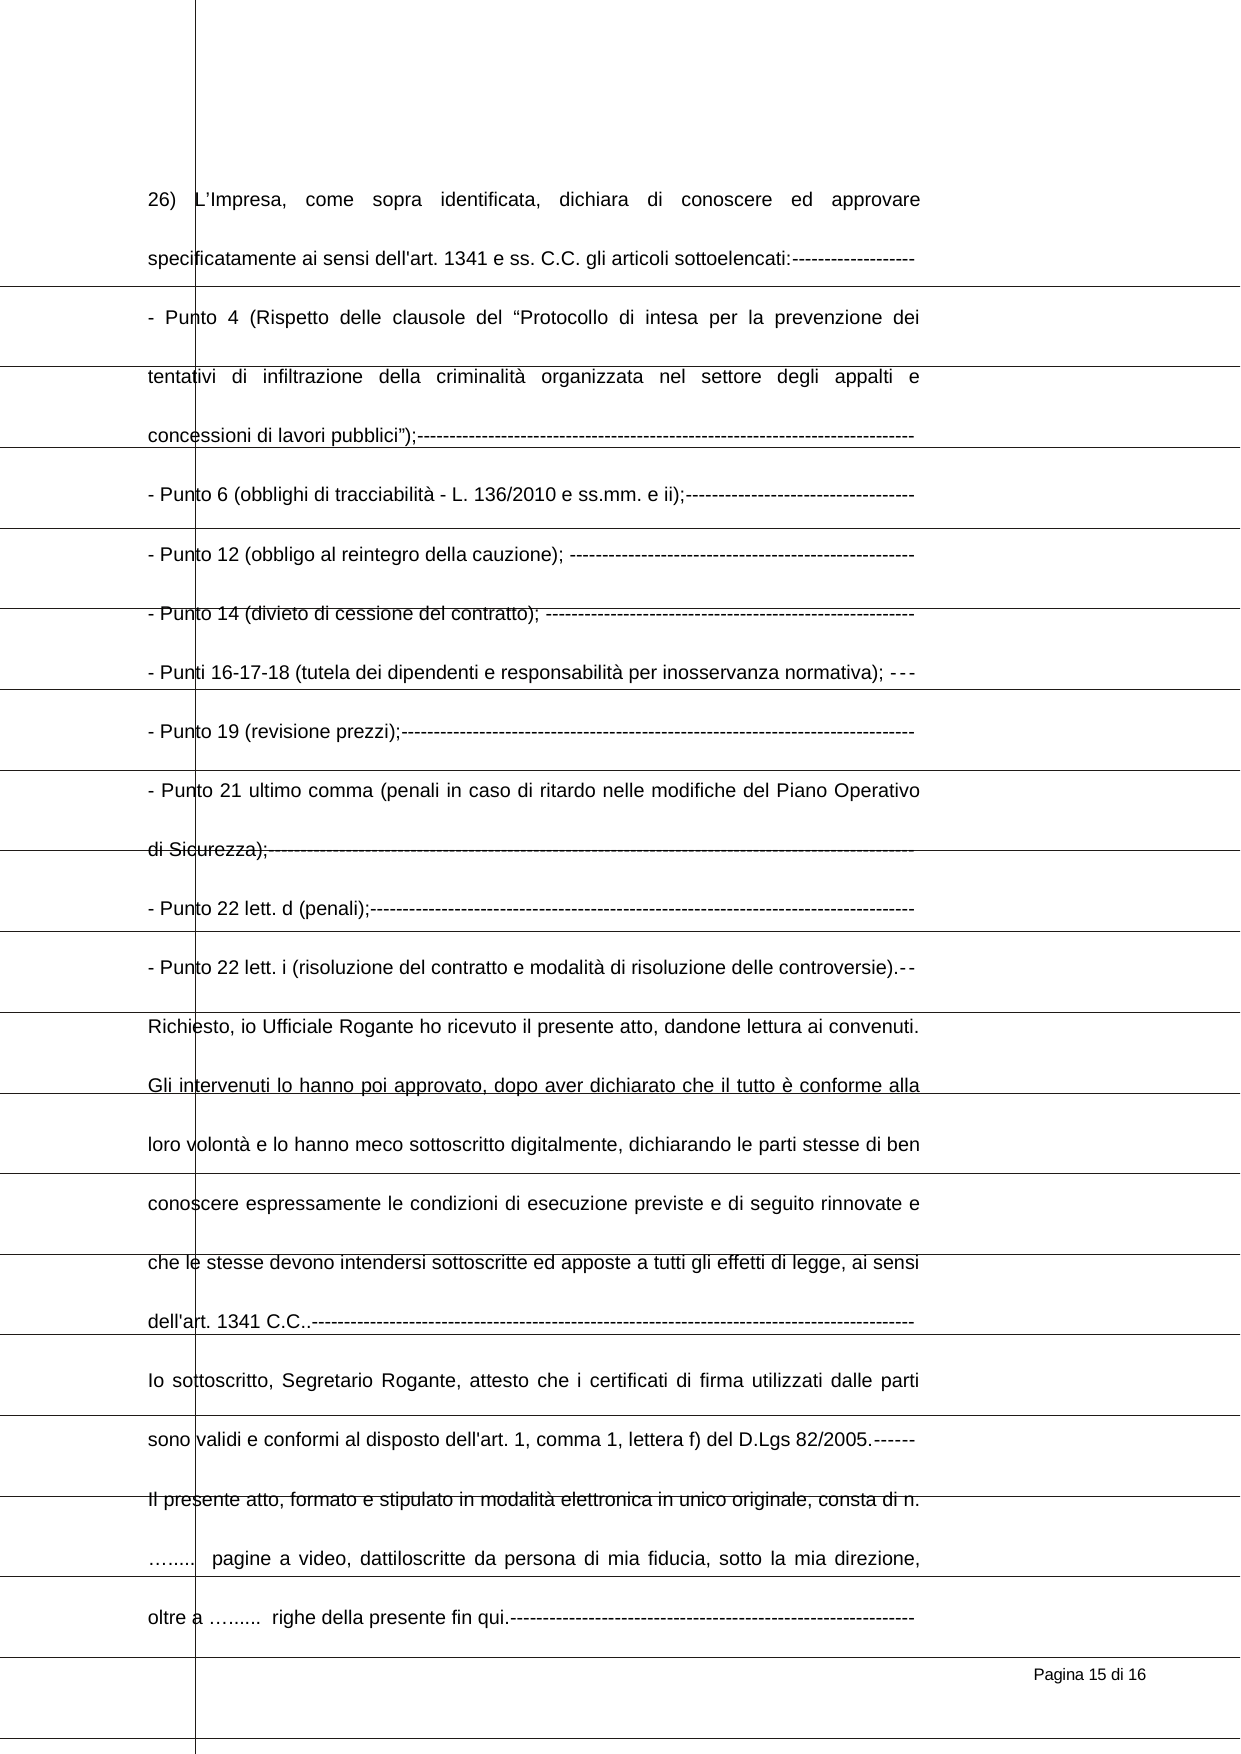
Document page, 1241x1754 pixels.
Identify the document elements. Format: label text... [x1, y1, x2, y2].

text Il presente atto, formato e stipulato in modalità elettronica in unico originale, consta di n. …..... pagine a video, dattiloscritte da persona di mia fiducia, sotto la mia direzione, oltre a …...... righe della presente fin qui. [148, 1459, 921, 1636]
list - Punto 22 lett. d (penali); [148, 868, 921, 927]
list - Punto 21 ultimo comma (penali in caso di ritardo nelle modifiche del Piano Operativo di Sicurezza); [148, 750, 921, 868]
list - Punti 16-17-18 (tutela dei dipendenti e responsabilità per inosservanza normativa); [148, 632, 921, 691]
list 26) L’Impresa, come sopra identificata, dichiara di conoscere ed approvare specificatamente ai sensi dell'art. 1341 e ss. C.C. gli articoli sottoelencati: [148, 159, 921, 277]
list - Punto 6 (obblighi di tracciabilità - L. 136/2010 e ss.mm. e ii); [148, 455, 921, 514]
text Richiesto, io Ufficiale Rogante ho ricevuto il presente atto, dandone lettura ai convenuti. Gli intervenuti lo hanno poi approvato, dopo aver dichiarato che il tutto è conforme alla loro volontà e lo hanno meco sottoscritto digitalmente, dichiarando le parti stesse di ben conoscere espressamente le condizioni di esecuzione previste e di seguito rinnovate e che le stesse devono intendersi sottoscritte ed apposte a tutti gli effetti di legge, ai sensi dell'art. 1341 C.C.. [148, 986, 921, 1341]
list - Punto 4 (Rispetto delle clausole del “Protocollo di intesa per la prevenzione dei tentativi di infiltrazione della criminalità organizzata nel settore degli appalti e concessioni di lavori pubblici”); [148, 277, 921, 455]
list - Punto 14 (divieto di cessione del contratto); [148, 573, 921, 632]
list - Punto 19 (revisione prezzi); [148, 691, 921, 750]
list - Punto 12 (obbligo al reintegro della cauzione); [148, 514, 921, 573]
list - Punto 22 lett. i (risoluzione del contratto e modalità di risoluzione delle controversie). [148, 927, 921, 986]
text Io sottoscritto, Segretario Rogante, attesto che i certificati di firma utilizzati dalle parti sono validi e conformi al disposto dell'art. 1, comma 1, lettera f) del D.Lgs 82/2005. [148, 1341, 921, 1459]
